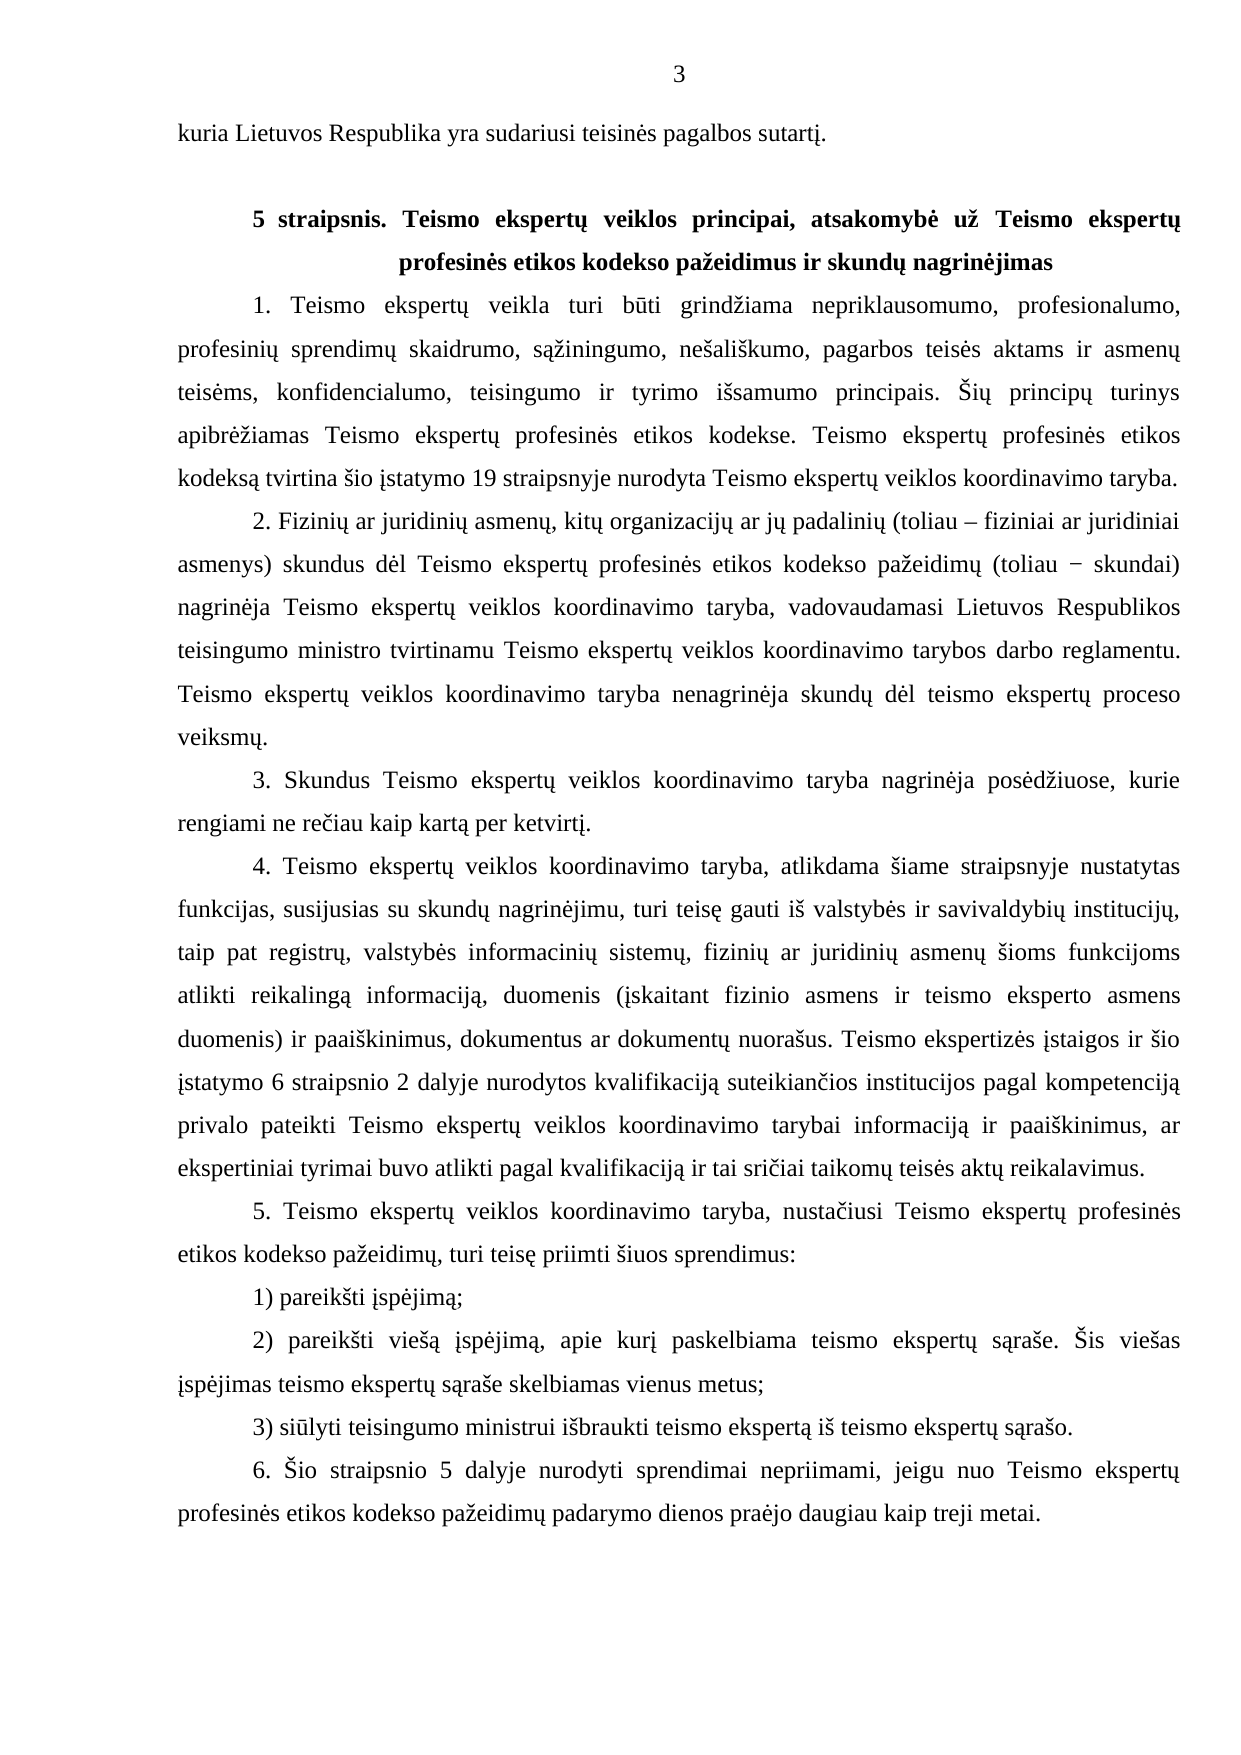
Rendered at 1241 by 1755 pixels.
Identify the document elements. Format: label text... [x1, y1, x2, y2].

text 3. Skundus Teismo ekspertų veiklos koordinavimo taryba nagrinėja posėdžiuose, kurie rengiami ne rečiau kaip kartą per ketvirtį. [177, 765, 1181, 837]
text 1) pareikšti įspėjimą; [177, 1282, 1181, 1311]
text 3) siūlyti teisingumo ministrui išbraukti teismo ekspertą iš teismo ekspertų sąrašo. [177, 1412, 1181, 1441]
text 5. Teismo ekspertų veiklos koordinavimo taryba, nustačiusi Teismo ekspertų profesinės etikos kodekso pažeidimų, turi teisę priimti šiuos sprendimus: [177, 1196, 1181, 1268]
text 4. Teismo ekspertų veiklos koordinavimo taryba, atlikdama šiame straipsnyje nustatytas funkcijas, susijusias su skundų nagrinėjimu, turi teisę gauti iš valstybės ir savivaldybių institucijų, taip pat registrų, valstybės informacinių sistemų, fizinių ar juridinių asmenų šioms funkcijoms atlikti reikalingą informaciją, duomenis (įskaitant fizinio asmens ir teismo eksperto asmens duomenis) ir paaiškinimus, dokumentus ar dokumentų nuorašus. Teismo ekspertizės įstaigos ir šio įstatymo 6 straipsnio 2 dalyje nurodytos kvalifikaciją suteikiančios institucijos pagal kompetenciją privalo pateikti Teismo ekspertų veiklos koordinavimo tarybai informaciją ir paaiškinimus, ar ekspertiniai tyrimai buvo atlikti pagal kvalifikaciją ir tai sričiai taikomų teisės aktų reikalavimus. [177, 851, 1181, 1182]
text 2. Fizinių ar juridinių asmenų, kitų organizacijų ar jų padalinių (toliau – fiziniai ar juridiniai asmenys) skundus dėl Teismo ekspertų profesinės etikos kodekso pažeidimų (toliau − skundai) nagrinėja Teismo ekspertų veiklos koordinavimo taryba, vadovaudamasi Lietuvos Respublikos teisingumo ministro tvirtinamu Teismo ekspertų veiklos koordinavimo tarybos darbo reglamentu. Teismo ekspertų veiklos koordinavimo taryba nenagrinėja skundų dėl teismo ekspertų proceso veiksmų. [177, 506, 1181, 751]
text 2) pareikšti viešą įspėjimą, apie kurį paskelbiama teismo ekspertų sąraše. Šis viešas įspėjimas teismo ekspertų sąraše skelbiamas vienus metus; [177, 1326, 1181, 1397]
text 1. Teismo ekspertų veikla turi būti grindžiama nepriklausomumo, profesionalumo, profesinių sprendimų skaidrumo, sąžiningumo, nešališkumo, pagarbos teisės aktams ir asmenų teisėms, konfidencialumo, teisingumo ir tyrimo išsamumo principais. Šių principų turinys apibrėžiamas Teismo ekspertų profesinės etikos kodekse. Teismo ekspertų profesinės etikos kodeksą tvirtina šio įstatymo 19 straipsnyje nurodyta Teismo ekspertų veiklos koordinavimo taryba. [177, 291, 1181, 492]
text kuria Lietuvos Respublika yra sudariusi teisinės pagalbos sutartį. [177, 118, 1181, 147]
text 5 straipsnis. Teismo ekspertų veiklos principai, atsakomybė už Teismo ekspertų profesinės etikos kodekso pažeidimus ir skundų nagrinėjimas [252, 204, 1181, 276]
text 6. Šio straipsnio 5 dalyje nurodyti sprendimai nepriimami, jeigu nuo Teismo ekspertų profesinės etikos kodekso pažeidimų padarymo dienos praėjo daugiau kaip treji metai. [177, 1455, 1181, 1527]
